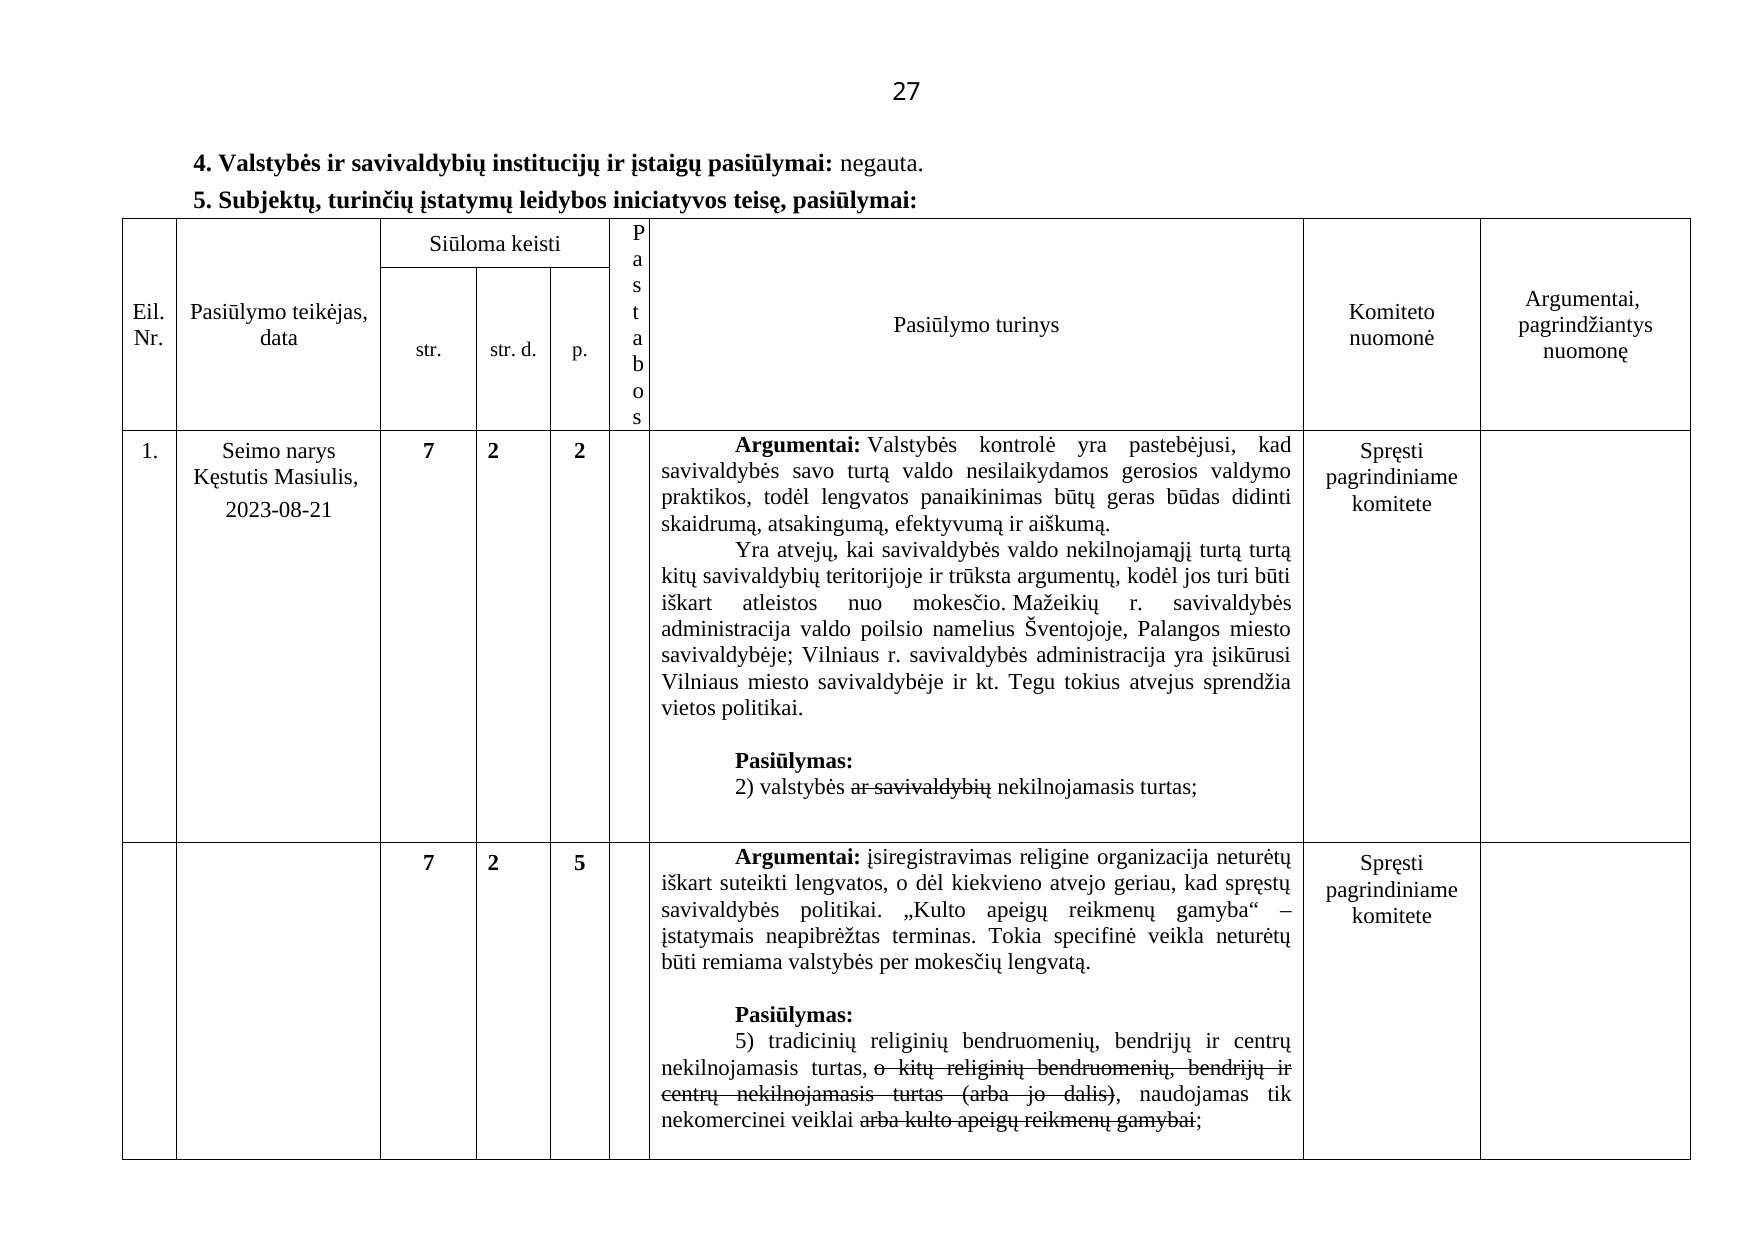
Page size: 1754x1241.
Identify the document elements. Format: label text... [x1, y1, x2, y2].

table_cell 2 [477, 843, 550, 1159]
subtitle 4. Valstybės ir savivaldybių institucijų ir įstaigų pasiūlymai: negauta. [118, 148, 1695, 176]
table_cell [610, 843, 649, 1159]
table_cell p. [551, 268, 609, 429]
table_cell 7 [381, 431, 476, 842]
table_cell str. [381, 268, 476, 429]
table_cell Argumentai: Valstybės kontrolė yra pastebėjusi, kad savivaldybės savo turtą valdo nesilaikydamos gerosios valdymo praktikos, todėl lengvatos panaikinimas būtų geras būdas didinti skaidrumą, atsakingumą, efektyvumą ir aiškumą. Yra atvejų, kai savivaldybės valdo nekilnojamąjį turtą turtą kitų savivaldybių teritorijoje ir trūksta argumentų, kodėl jos turi būti iškart atleistos nuo mokesčio. Mažeikių r. savivaldybės administracija valdo poilsio namelius Šventojoje, Palangos miesto savivaldybėje; Vilniaus r. savivaldybės administracija yra įsikūrusi Vilniaus miesto savivaldybėje ir kt. Tegu tokius atvejus sprendžia vietos politikai. Pasiūlymas: 2) valstybės ar savivaldybių nekilnojamasis turtas; [650, 431, 1303, 842]
table_cell 2 [477, 431, 550, 842]
table_cell [1481, 843, 1690, 1159]
table_cell 1. [123, 431, 176, 842]
table_cell [177, 843, 380, 1159]
table_header Eil. Nr. [123, 219, 176, 429]
table_header Pastabos [610, 219, 649, 429]
table_cell 2 [551, 431, 609, 842]
table_header Siūloma keisti [381, 219, 609, 267]
table_cell str. d. [477, 268, 550, 429]
table_cell Spręsti pagrindiniame komitete [1304, 431, 1480, 842]
table_header Pasiūlymo teikėjas, data [177, 219, 380, 429]
table_cell 5 [551, 843, 609, 1159]
table_header Komiteto nuomonė [1304, 219, 1480, 429]
table_cell [123, 843, 176, 1159]
table_cell Spręsti pagrindiniame komitete [1304, 843, 1480, 1159]
table_header Pasiūlymo turinys [650, 219, 1303, 429]
table_cell 7 [381, 843, 476, 1159]
table_cell Argumentai: įsiregistravimas religine organizacija neturėtų iškart suteikti lengvatos, o dėl kiekvieno atvejo geriau, kad spręstų savivaldybės politikai. „Kulto apeigų reikmenų gamyba“ – įstatymais neapibrėžtas terminas. Tokia specifinė veikla neturėtų būti remiama valstybės per mokesčių lengvatą. Pasiūlymas: 5) tradicinių religinių bendruomenių, bendrijų ir centrų nekilnojamasis turtas, o kitų religinių bendruomenių, bendrijų ir centrų nekilnojamasis turtas (arba jo dalis), naudojamas tik nekomercinei veiklai arba kulto apeigų reikmenų gamybai; [650, 843, 1303, 1159]
table_header Argumentai, pagrindžiantys nuomonę [1481, 219, 1690, 429]
table_cell [610, 431, 649, 842]
table_cell Seimo narys Kęstutis Masiulis, 2023-08-21 [177, 431, 380, 842]
subtitle 5. Subjektų, turinčių įstatymų leidybos iniciatyvos teisę, pasiūlymai: [118, 185, 1695, 213]
table_cell [1481, 431, 1690, 842]
